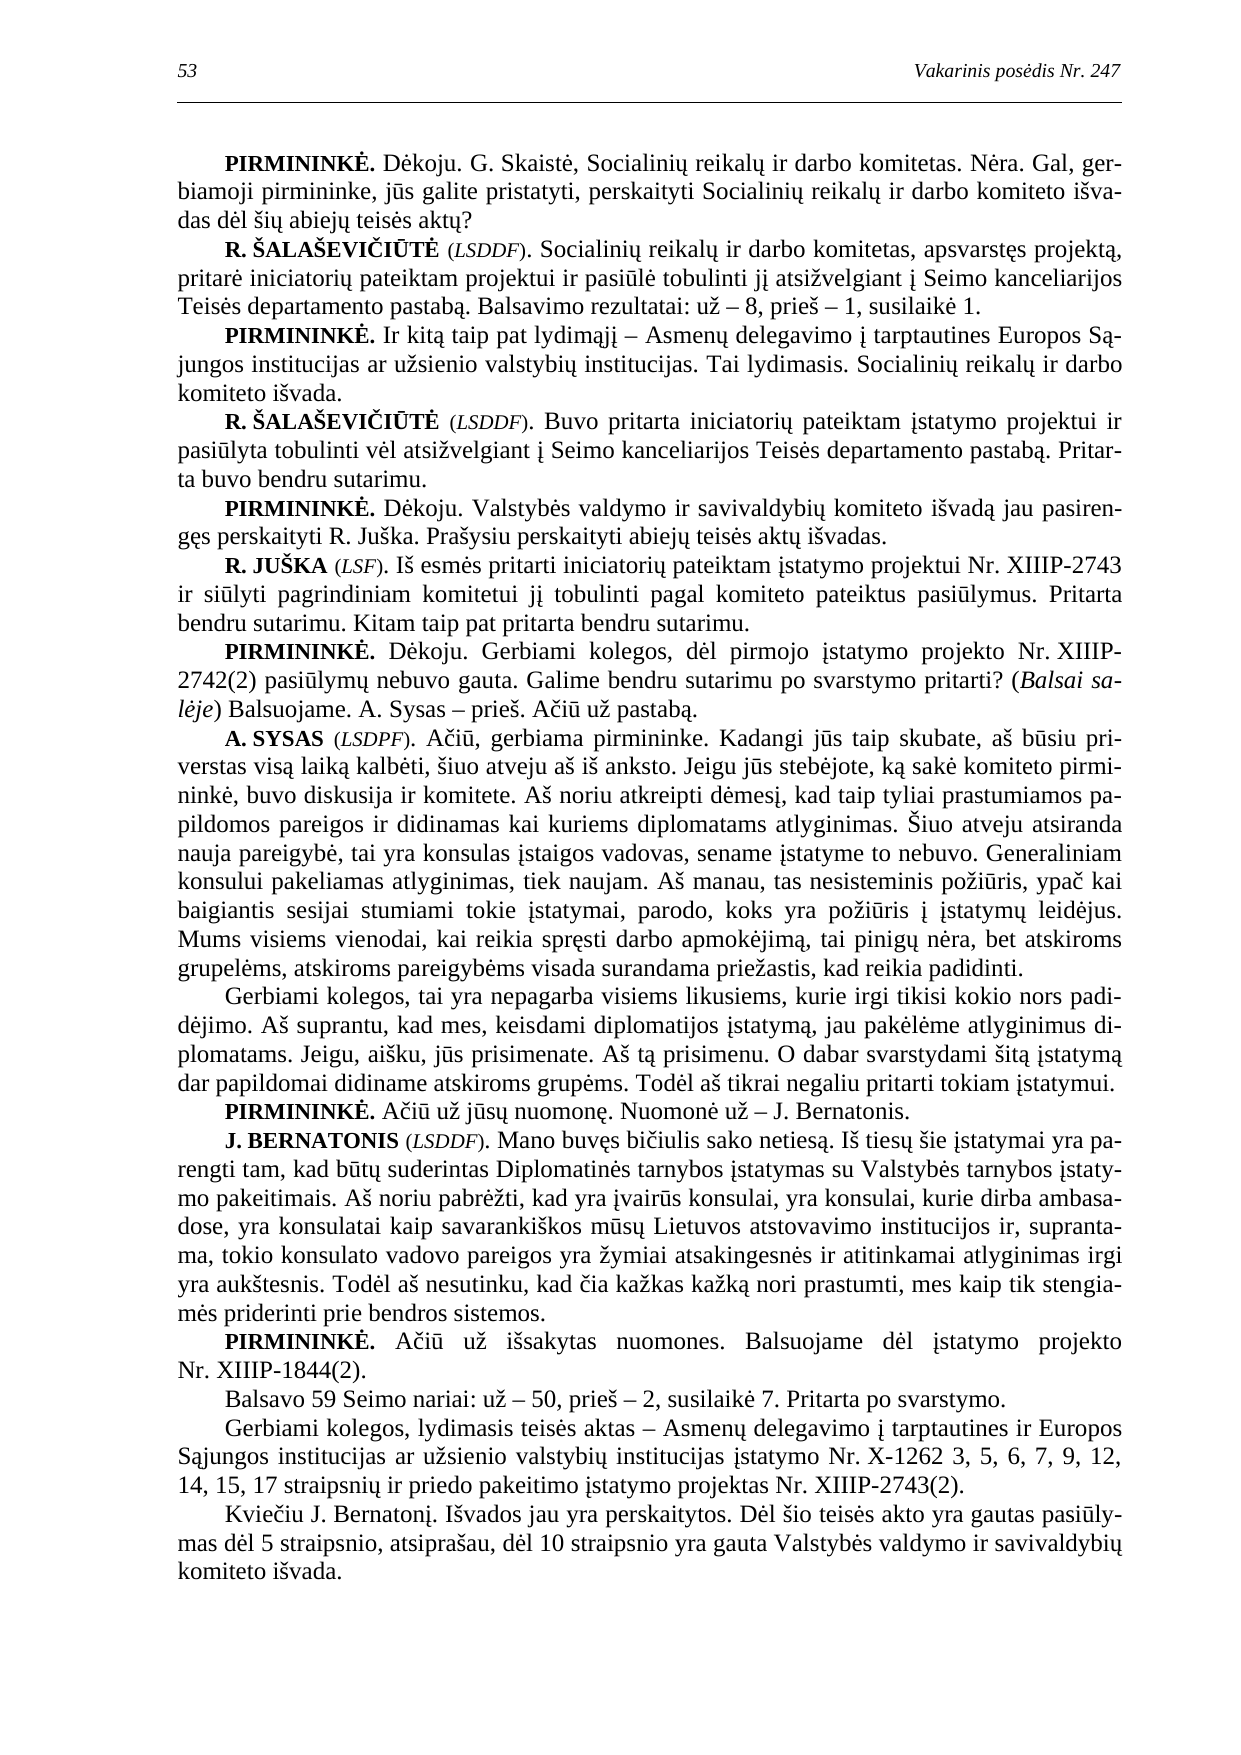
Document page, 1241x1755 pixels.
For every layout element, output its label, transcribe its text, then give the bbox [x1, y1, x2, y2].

text Bal­sa­vo 59 Sei­mo na­riai: už – 50, prieš – 2, su­si­lai­kė 7. Pri­tar­ta po svars­ty­mo. [177, 1384, 1122, 1413]
text PIRMININKĖ. Dė­ko­ju. Ger­bia­mi ko­le­gos, dėl pir­mo­jo įsta­ty­mo pro­jek­to Nr. XIIIP-2742(2) pa­siū­ly­mų ne­bu­vo gau­ta. Ga­li­me ben­dru su­ta­ri­mu po svars­ty­mo pri­tar­ti? (Bal­sai sa­lėje) Bal­suo­ja­me. A. Sy­sas – prieš. Ačiū už pa­sta­bą. [177, 636, 1122, 723]
text J. BERNATONIS (LSDDF). Ma­no bu­vęs bi­čiu­lis sa­ko ne­tie­są. Iš tie­sų šie įsta­ty­mai yra pa­reng­ti tam, kad bū­tų su­de­rin­tas Di­plo­ma­ti­nės tar­ny­bos įsta­ty­mas su Vals­ty­bės tar­ny­bos įsta­ty­mo pa­kei­ti­mais. Aš no­riu pa­brėž­ti, kad yra įvai­rūs kon­su­lai, yra kon­su­lai, ku­rie dir­ba am­ba­sa­do­se, yra kon­su­la­tai kaip sa­va­ran­kiš­kos mū­sų Lie­tu­vos at­sto­va­vi­mo ins­ti­tu­ci­jos ir, su­pran­ta­ma, to­kio kon­su­la­to va­do­vo pa­rei­gos yra žy­miai at­sa­kin­ges­nės ir ati­tin­ka­mai at­ly­gi­ni­mas ir­gi yra aukš­tes­nis. To­dėl aš ne­su­tin­ku, kad čia kaž­kas kaž­ką no­ri pra­stum­ti, mes kaip tik sten­gia­mės pri­de­rin­ti prie ben­dros sis­te­mos. [177, 1125, 1122, 1326]
text Kvie­čiu J. Ber­na­to­nį. Iš­va­dos jau yra per­skai­ty­tos. Dėl šio tei­sės ak­to yra gau­tas pa­siū­ly­mas dėl 5 straips­nio, at­si­pra­šau, dėl 10 straips­nio yra gau­ta Vals­ty­bės val­dy­mo ir sa­vi­val­dy­bių ko­mi­te­to iš­va­da. [177, 1499, 1122, 1585]
text PIRMININKĖ. Ačiū už jū­sų nuo­mo­nę. Nuo­mo­nė už – J. Ber­na­to­nis. [177, 1096, 1122, 1125]
text PIRMININKĖ. Dė­ko­ju. Vals­ty­bės val­dy­mo ir sa­vi­val­dy­bių ko­mi­te­to iš­va­dą jau pa­si­ren­gęs per­skai­ty­ti R. Juš­ka. Pra­šy­siu per­skai­ty­ti abie­jų tei­sės ak­tų iš­va­das. [177, 493, 1122, 550]
text PIRMININKĖ. Ir ki­tą taip pat ly­di­mą­jį – As­me­nų de­le­ga­vi­mo į tarp­tau­ti­nes Eu­ro­pos Są­jun­gos ins­ti­tu­ci­jas ar už­sie­nio vals­ty­bių ins­ti­tu­ci­jas. Tai ly­di­ma­sis. So­cia­li­nių rei­ka­lų ir dar­bo ko­mi­te­to iš­va­da. [177, 320, 1122, 406]
text R. ŠALAŠEVIČIŪTĖ (LSDDF). Bu­vo pri­tar­ta ini­cia­to­rių pa­teik­tam įsta­ty­mo pro­jek­tui ir pa­siū­ly­ta to­bu­lin­ti vėl at­si­žvel­giant į Sei­mo kan­ce­lia­ri­jos Tei­sės de­par­ta­men­to pa­sta­bą. Pri­tar­ta bu­vo ben­dru su­ta­ri­mu. [177, 406, 1122, 493]
text Ger­bia­mi ko­le­gos, ly­di­ma­sis tei­sės ak­tas – As­me­nų de­le­ga­vi­mo į tarp­tau­ti­nes ir Eu­ro­pos Są­jun­gos ins­ti­tu­ci­jas ar už­sie­nio vals­ty­bių ins­ti­tu­ci­jas įsta­ty­mo Nr. X-1262 3, 5, 6, 7, 9, 12, 14, 15, 17 straips­nių ir prie­do pa­kei­ti­mo įsta­ty­mo pro­jek­tas Nr. XIIIP-2743(2). [177, 1413, 1122, 1499]
text PIRMININKĖ. Ačiū už iš­sa­ky­tas nuo­mo­nes. Bal­suo­ja­me dėl įsta­ty­mo pro­jek­to Nr. XIIIP-1844(2). [177, 1326, 1122, 1384]
text R. ŠALAŠEVIČIŪTĖ (LSDDF). So­cia­li­nių rei­ka­lų ir dar­bo ko­mi­te­tas, ap­svars­tęs pro­jek­tą, pri­ta­rė ini­cia­to­rių pa­teik­tam pro­jek­tui ir pa­siū­lė to­bu­lin­ti jį at­si­žvel­giant į Sei­mo kan­ce­lia­ri­jos Tei­sės de­par­ta­men­to pa­sta­bą. Bal­sa­vi­mo re­zul­ta­tai: už – 8, prieš – 1, su­si­lai­kė 1. [177, 234, 1122, 320]
text A. SYSAS (LSDPF). Ačiū, ger­bia­ma pir­mi­nin­ke. Ka­dan­gi jūs taip sku­ba­te, aš bū­siu pri­vers­tas vi­są lai­ką kal­bė­ti, šiuo at­ve­ju aš iš anks­to. Jei­gu jūs ste­bė­jo­te, ką sa­kė ko­mi­te­to pir­mi­nin­kė, bu­vo dis­ku­si­ja ir ko­mi­te­te. Aš no­riu at­kreip­ti dė­me­sį, kad taip ty­liai pra­stu­mia­mos pa­pil­do­mos pa­rei­gos ir di­di­na­mas kai ku­riems di­plo­ma­tams at­ly­gi­ni­mas. Šiuo at­ve­ju at­si­ran­da nau­ja pa­rei­gy­bė, tai yra kon­su­las įstai­gos va­do­vas, se­na­me įsta­ty­me to ne­bu­vo. Ge­ne­ra­li­niam kon­su­lui pa­ke­lia­mas at­ly­gi­ni­mas, tiek nau­jam. Aš ma­nau, tas ne­sis­te­mi­nis po­žiū­ris, ypač kai bai­gian­tis se­si­jai stu­mia­mi to­kie įsta­ty­mai, pa­ro­do, koks yra po­žiū­ris į įsta­ty­mų lei­dė­jus. Mums vi­siems vie­no­dai, kai rei­kia spręs­ti dar­bo ap­mo­kė­ji­mą, tai pi­ni­gų nė­ra, bet at­ski­roms gru­pe­lėms, at­ski­roms pa­rei­gy­bėms vi­sa­da su­ran­da­ma prie­žas­tis, kad rei­kia pa­di­din­ti. [177, 723, 1122, 981]
text PIRMININKĖ. Dė­ko­ju. G. Skais­tė, So­cia­li­nių rei­ka­lų ir dar­bo ko­mi­te­tas. Nė­ra. Gal, ger­bia­mo­ji pir­mi­nin­ke, jūs ga­li­te pri­sta­ty­ti, per­skai­ty­ti So­cia­li­nių rei­ka­lų ir dar­bo ko­mi­te­to iš­va­das dėl šių abie­jų tei­sės ak­tų? [177, 148, 1122, 234]
text Ger­bia­mi ko­le­gos, tai yra ne­pa­gar­ba vi­siems li­ku­siems, ku­rie ir­gi ti­ki­si ko­kio nors pa­di­dė­ji­mo. Aš su­pran­tu, kad mes, keis­da­mi di­plo­ma­ti­jos įsta­ty­mą, jau pa­kė­lė­me at­ly­gi­ni­mus di­plo­ma­tams. Jei­gu, aiš­ku, jūs pri­si­me­na­te. Aš tą pri­si­me­nu. O da­bar svars­ty­da­mi ši­tą įsta­ty­mą dar pa­pil­do­mai di­di­na­me at­ski­roms gru­pėms. To­dėl aš tik­rai ne­ga­liu pri­tar­ti to­kiam įsta­ty­mui. [177, 981, 1122, 1096]
text R. JUŠKA (LSF). Iš es­mės pri­tar­ti ini­cia­to­rių pa­teik­tam įsta­ty­mo pro­jek­tui Nr. XIIIP-2743 ir siū­ly­ti pa­grin­di­niam ko­mi­te­tui jį to­bu­lin­ti pa­gal ko­mi­te­to pa­teik­tus pa­siū­ly­mus. Pri­tar­ta ben­dru su­ta­ri­mu. Ki­tam taip pat pri­tar­ta ben­dru su­ta­ri­mu. [177, 550, 1122, 636]
